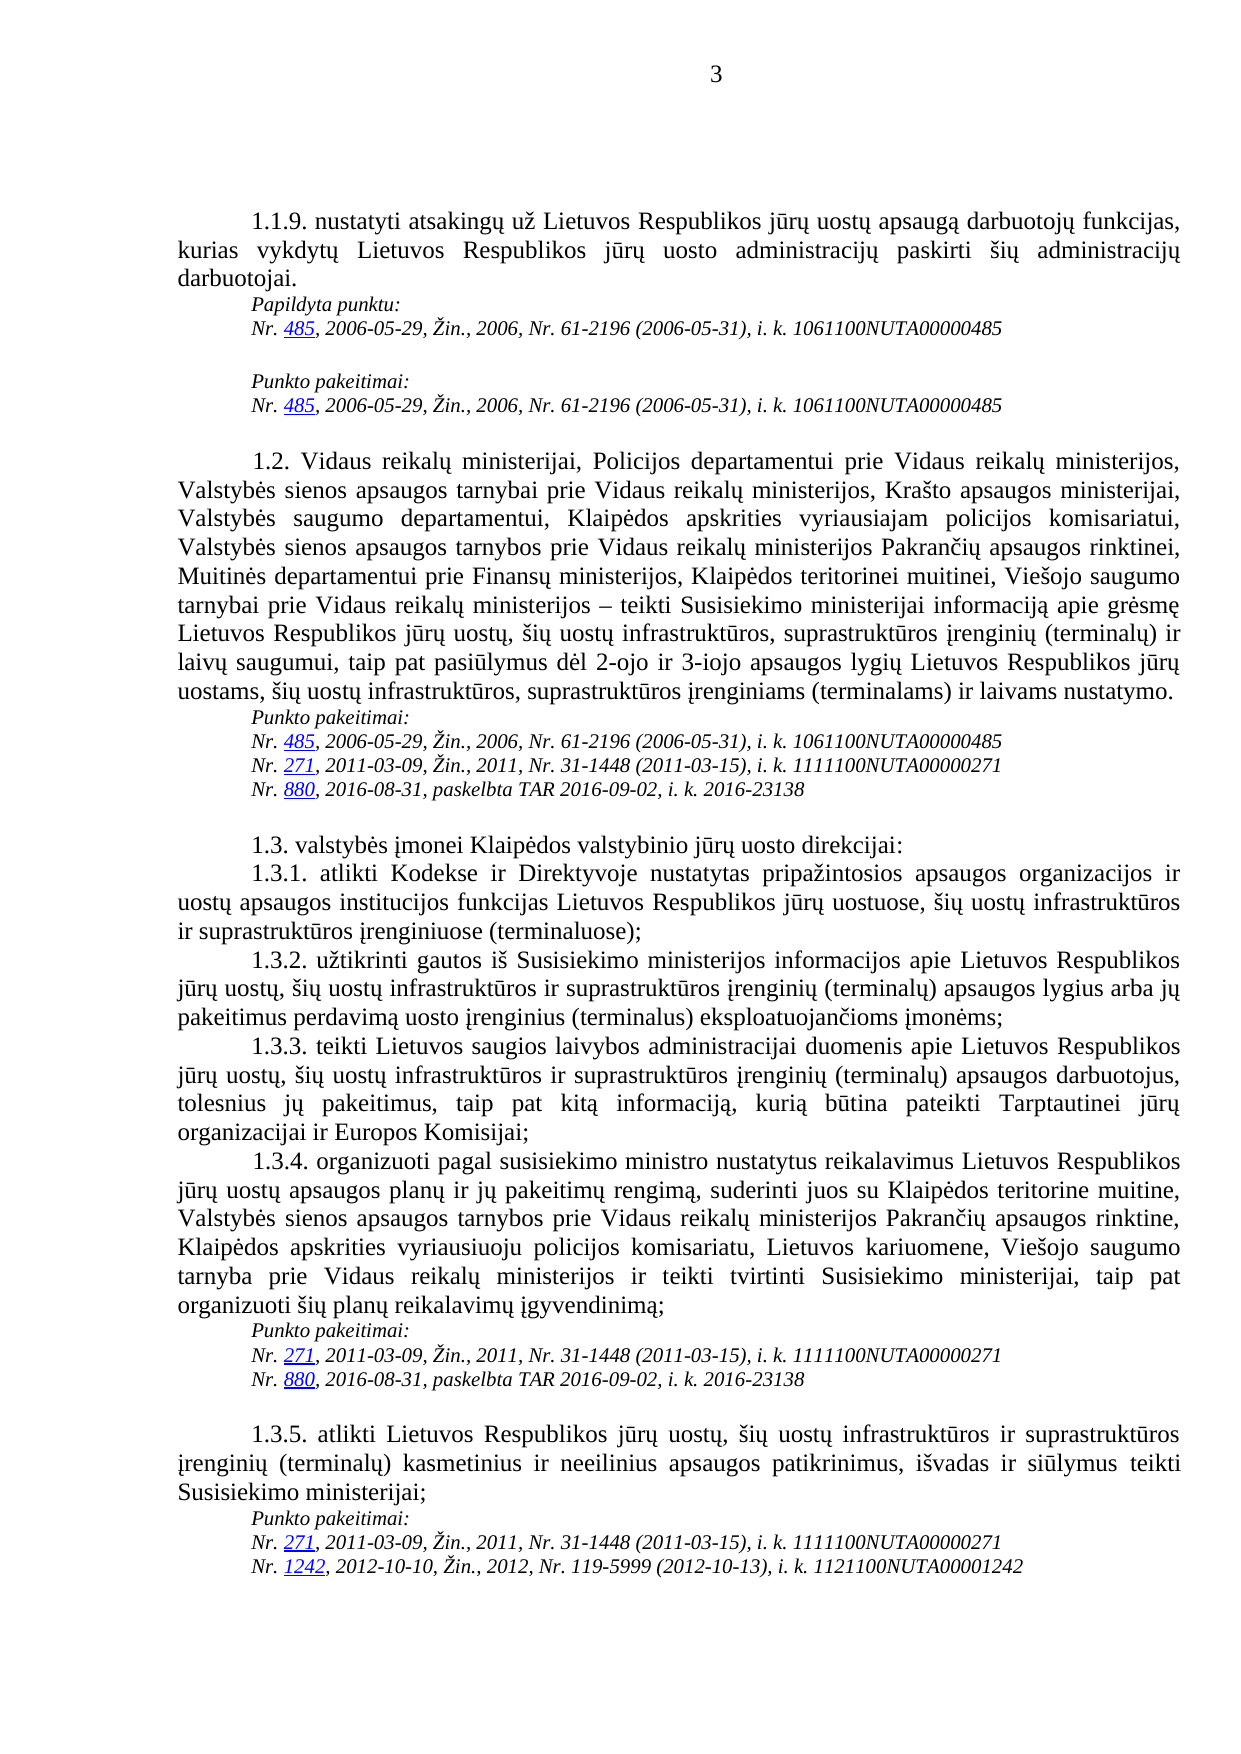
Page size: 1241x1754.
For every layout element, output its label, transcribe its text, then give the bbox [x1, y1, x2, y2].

text Punkto pakeitimai: [177, 1318, 1181, 1342]
text Papildyta punktu: [177, 292, 1181, 316]
text 1.1.9. nustatyti atsakingų už Lietuvos Respublikos jūrų uostų apsaugą darbuotojų funkcijas, kurias vykdytų Lietuvos Respublikos jūrų uosto administracijų paskirti šių administracijų darbuotojai. [177, 206, 1181, 292]
text Punkto pakeitimai: [177, 705, 1181, 729]
text Nr. 271, 2011-03-09, Žin., 2011, Nr. 31-1448 (2011-03-15), i. k. 1111100NUTA00000271 [177, 753, 1181, 777]
text Punkto pakeitimai: [177, 369, 1181, 393]
text Nr. 880, 2016-08-31, paskelbta TAR 2016-09-02, i. k. 2016-23138 [177, 1367, 1181, 1391]
text 1.3. valstybės įmonei Klaipėdos valstybinio jūrų uosto direkcijai: [177, 830, 1181, 858]
text Nr. 271, 2011-03-09, Žin., 2011, Nr. 31-1448 (2011-03-15), i. k. 1111100NUTA00000271 [177, 1530, 1181, 1554]
text Nr. 271, 2011-03-09, Žin., 2011, Nr. 31-1448 (2011-03-15), i. k. 1111100NUTA00000271 [177, 1342, 1181, 1367]
text 1.3.2. užtikrinti gautos iš Susisiekimo ministerijos informacijos apie Lietuvos Respublikos jūrų uostų, šių uostų infrastruktūros ir suprastruktūros įrenginių (terminalų) apsaugos lygius arba jų pakeitimus perdavimą uosto įrenginius (terminalus) eksploatuojančioms įmonėms; [177, 945, 1181, 1031]
text Nr. 485, 2006-05-29, Žin., 2006, Nr. 61-2196 (2006-05-31), i. k. 1061100NUTA00000485 [177, 729, 1181, 753]
text Punkto pakeitimai: [177, 1506, 1181, 1530]
text Nr. 485, 2006-05-29, Žin., 2006, Nr. 61-2196 (2006-05-31), i. k. 1061100NUTA00000485 [177, 316, 1181, 340]
text 1.3.1. atlikti Kodekse ir Direktyvoje nustatytas pripažintosios apsaugos organizacijos ir uostų apsaugos institucijos funkcijas Lietuvos Respublikos jūrų uostuose, šių uostų infrastruktūros ir suprastruktūros įrenginiuose (terminaluose); [177, 858, 1181, 945]
text 1.2. Vidaus reikalų ministerijai, Policijos departamentui prie Vidaus reikalų ministerijos, Valstybės sienos apsaugos tarnybai prie Vidaus reikalų ministerijos, Krašto apsaugos ministerijai, Valstybės saugumo departamentui, Klaipėdos apskrities vyriausiajam policijos komisariatui, Valstybės sienos apsaugos tarnybos prie Vidaus reikalų ministerijos Pakrančių apsaugos rinktinei, Muitinės departamentui prie Finansų ministerijos, Klaipėdos teritorinei muitinei, Viešojo saugumo tarnybai prie Vidaus reikalų ministerijos – teikti Susisiekimo ministerijai informaciją apie grėsmę Lietuvos Respublikos jūrų uostų, šių uostų infrastruktūros, suprastruktūros įrenginių (terminalų) ir laivų saugumui, taip pat pasiūlymus dėl 2-ojo ir 3-iojo apsaugos lygių Lietuvos Respublikos jūrų uostams, šių uostų infrastruktūros, suprastruktūros įrenginiams (terminalams) ir laivams nustatymo. [177, 446, 1181, 705]
text Nr. 485, 2006-05-29, Žin., 2006, Nr. 61-2196 (2006-05-31), i. k. 1061100NUTA00000485 [177, 393, 1181, 417]
text 1.3.5. atlikti Lietuvos Respublikos jūrų uostų, šių uostų infrastruktūros ir suprastruktūros įrenginių (terminalų) kasmetinius ir neeilinius apsaugos patikrinimus, išvadas ir siūlymus teikti Susisiekimo ministerijai; [177, 1419, 1181, 1506]
text 1.3.4. organizuoti pagal susisiekimo ministro nustatytus reikalavimus Lietuvos Respublikos jūrų uostų apsaugos planų ir jų pakeitimų rengimą, suderinti juos su Klaipėdos teritorine muitine, Valstybės sienos apsaugos tarnybos prie Vidaus reikalų ministerijos Pakrančių apsaugos rinktine, Klaipėdos apskrities vyriausiuoju policijos komisariatu, Lietuvos kariuomene, Viešojo saugumo tarnyba prie Vidaus reikalų ministerijos ir teikti tvirtinti Susisiekimo ministerijai, taip pat organizuoti šių planų reikalavimų įgyvendinimą; [177, 1146, 1181, 1318]
text Nr. 1242, 2012-10-10, Žin., 2012, Nr. 119-5999 (2012-10-13), i. k. 1121100NUTA00001242 [177, 1554, 1181, 1578]
text 1.3.3. teikti Lietuvos saugios laivybos administracijai duomenis apie Lietuvos Respublikos jūrų uostų, šių uostų infrastruktūros ir suprastruktūros įrenginių (terminalų) apsaugos darbuotojus, tolesnius jų pakeitimus, taip pat kitą informaciją, kurią būtina pateikti Tarptautinei jūrų organizacijai ir Europos Komisijai; [177, 1031, 1181, 1146]
text Nr. 880, 2016-08-31, paskelbta TAR 2016-09-02, i. k. 2016-23138 [177, 777, 1181, 801]
